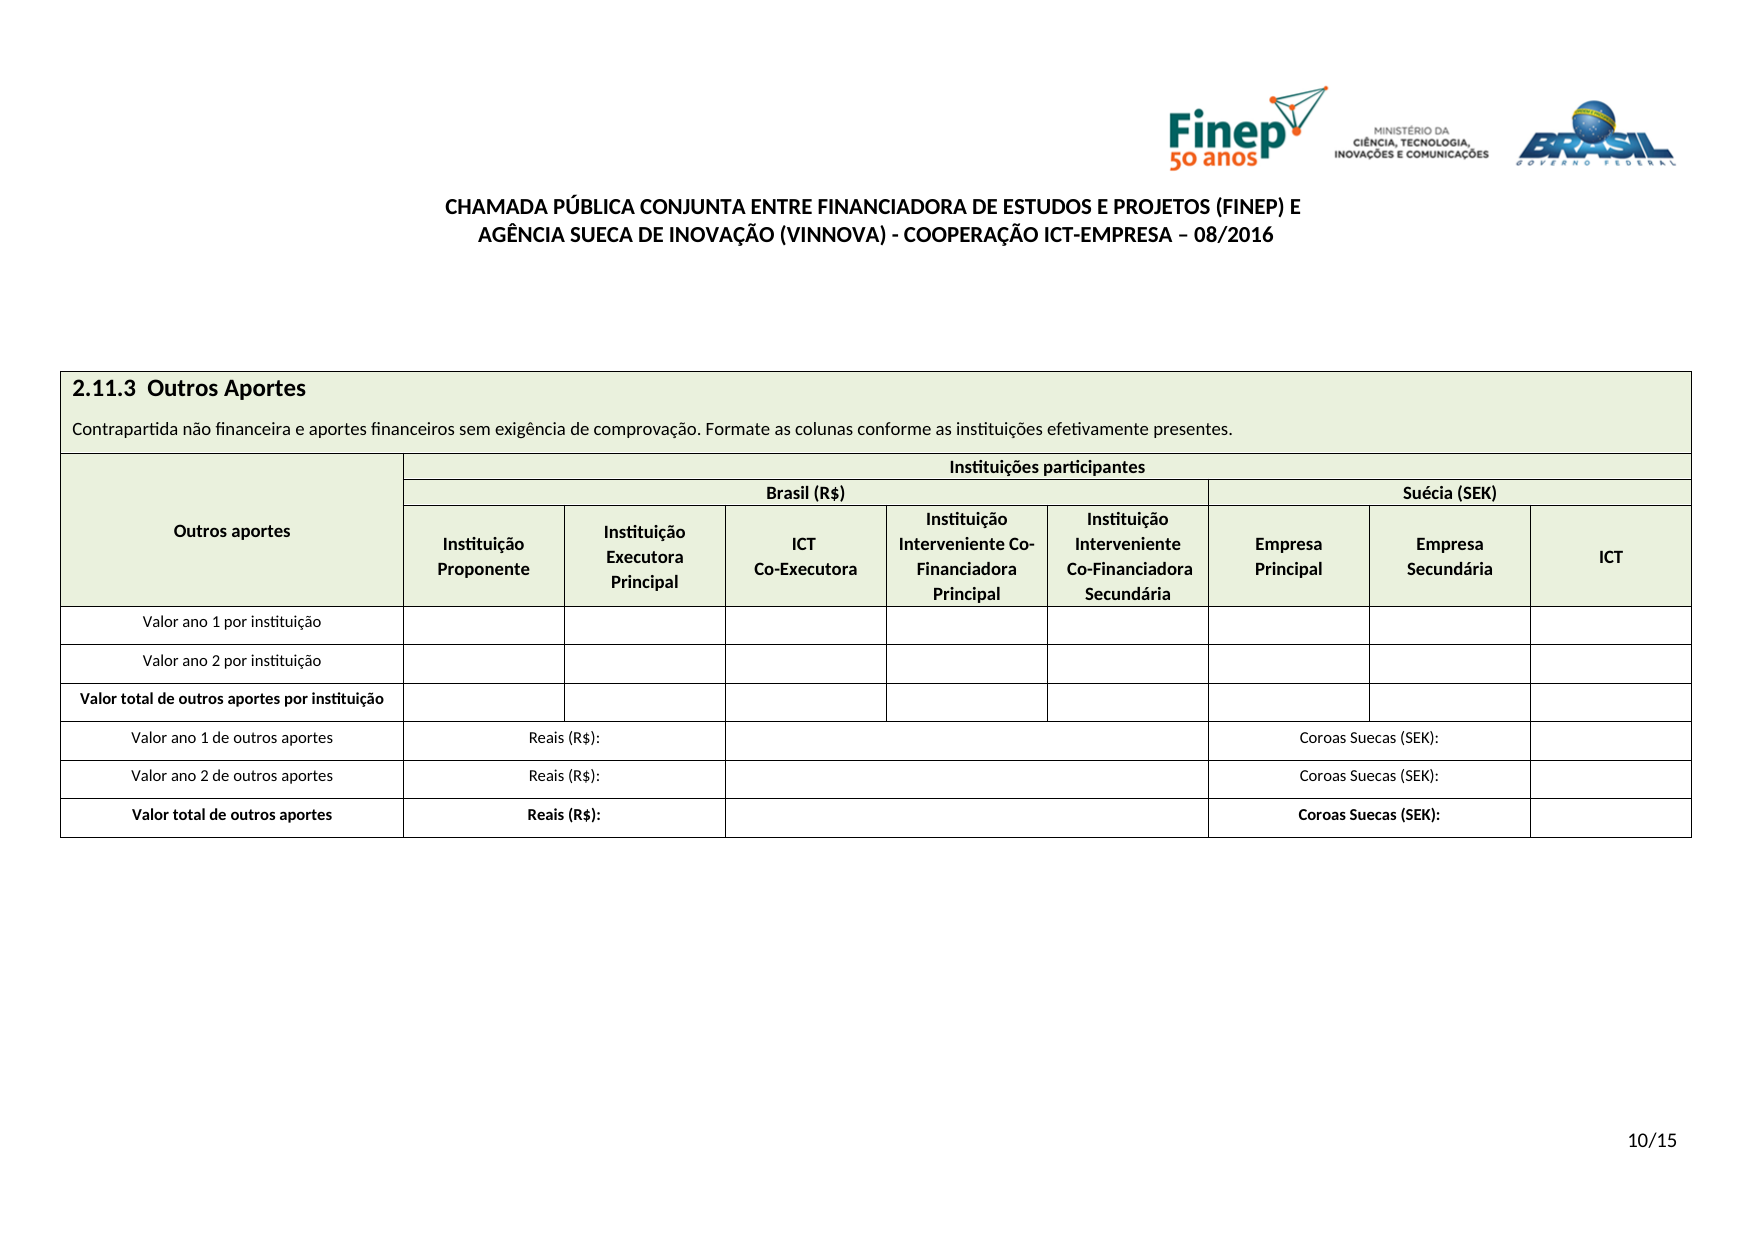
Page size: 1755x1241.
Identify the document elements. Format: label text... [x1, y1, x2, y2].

table_cell [887, 607, 1047, 644]
table_cell [1370, 684, 1530, 721]
table_cell [726, 607, 886, 644]
table_cell [565, 607, 725, 644]
table_cell Empresa Secundária [1370, 506, 1530, 606]
table_cell [1048, 645, 1208, 683]
table_cell ICT [1531, 506, 1691, 606]
table_cell Outros aportes [61, 454, 403, 606]
table_cell [726, 799, 1208, 837]
table_cell Brasil (R$) [404, 480, 1208, 504]
table_cell ICT Co-Executora [726, 506, 886, 606]
table_cell Reais (R$): [404, 799, 725, 837]
table_cell [1531, 684, 1691, 721]
table_cell [1209, 645, 1369, 683]
table_cell [1531, 722, 1691, 760]
table_cell [1531, 607, 1691, 644]
table_cell [1531, 645, 1691, 683]
table_cell Valor ano 2 de outros aportes [61, 761, 403, 798]
table_cell [1048, 684, 1208, 721]
table_cell [726, 684, 886, 721]
table_cell [1209, 684, 1369, 721]
table_cell [1209, 607, 1369, 644]
table_cell [565, 645, 725, 683]
table_cell [726, 761, 1208, 798]
table_cell Instituição Proponente [404, 506, 564, 606]
table_cell [1531, 799, 1691, 837]
table_cell [1370, 645, 1530, 683]
table_cell [726, 722, 1208, 760]
table_cell [1370, 607, 1530, 644]
table_cell Empresa Principal [1209, 506, 1369, 606]
table_cell [726, 645, 886, 683]
table_cell [887, 684, 1047, 721]
table_cell Valor ano 1 de outros aportes [61, 722, 403, 760]
table_cell Coroas Suecas (SEK): [1209, 799, 1530, 837]
table_cell Instituições participantes [404, 454, 1691, 478]
table_cell [404, 607, 564, 644]
table_cell Instituição Interveniente Co-Financiadora Secundária [1048, 506, 1208, 606]
table_cell [1531, 761, 1691, 798]
table_cell Valor total de outros aportes por instituição [61, 684, 403, 721]
table_cell [887, 645, 1047, 683]
table_cell [404, 684, 564, 721]
table_cell Coroas Suecas (SEK): [1209, 761, 1530, 798]
table_cell [565, 684, 725, 721]
table_cell Instituição Executora Principal [565, 506, 725, 606]
table_cell Valor total de outros aportes [61, 799, 403, 837]
table_cell Valor ano 2 por instituição [61, 645, 403, 683]
table_cell Reais (R$): [404, 761, 725, 798]
table_header Outros Aportes Contrapartida não financeira e aportes financeiros sem exigência de comprovação. Formate as colunas conforme as instituições efetivamente presentes. [61, 372, 1691, 452]
table_cell Reais (R$): [404, 722, 725, 760]
table_cell Coroas Suecas (SEK): [1209, 722, 1530, 760]
table_cell Suécia (SEK) [1209, 480, 1691, 504]
table_cell Valor ano 1 por instituição [61, 607, 403, 644]
table_cell [404, 645, 564, 683]
table_cell [1048, 607, 1208, 644]
table_cell Instituição Interveniente Co-Financiadora Principal [887, 506, 1047, 606]
